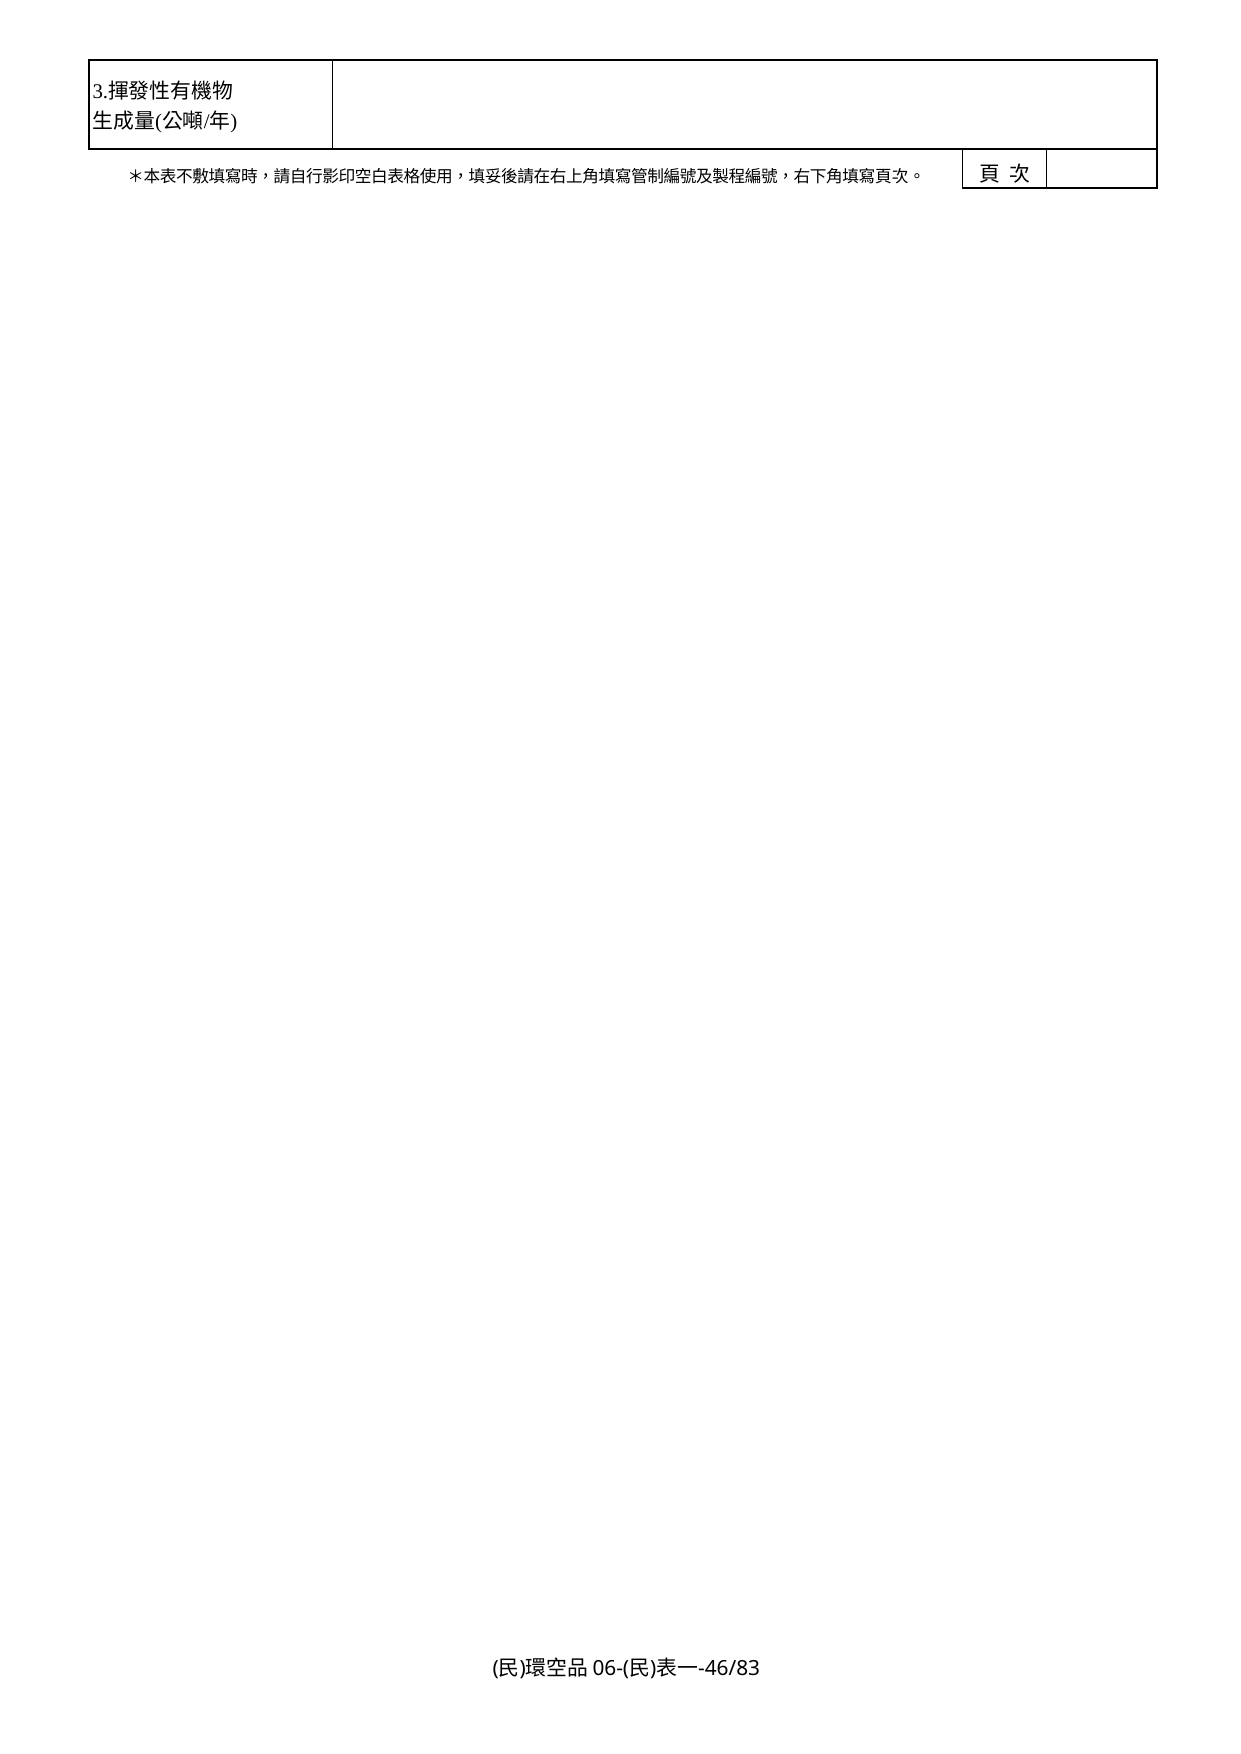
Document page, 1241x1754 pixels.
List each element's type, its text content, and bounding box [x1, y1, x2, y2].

table_cell [333, 61, 1156, 148]
table_cell 頁 次 [963, 150, 1046, 187]
table_cell [1047, 150, 1156, 187]
table_cell ＊本表不敷填寫時，請自行影印空白表格使用，填妥後請在右上角填寫管制編號及製程編號，右下角填寫頁次。 [89, 150, 962, 187]
table_cell 3.揮發性有機物 生成量(公噸/年) [90, 61, 332, 148]
